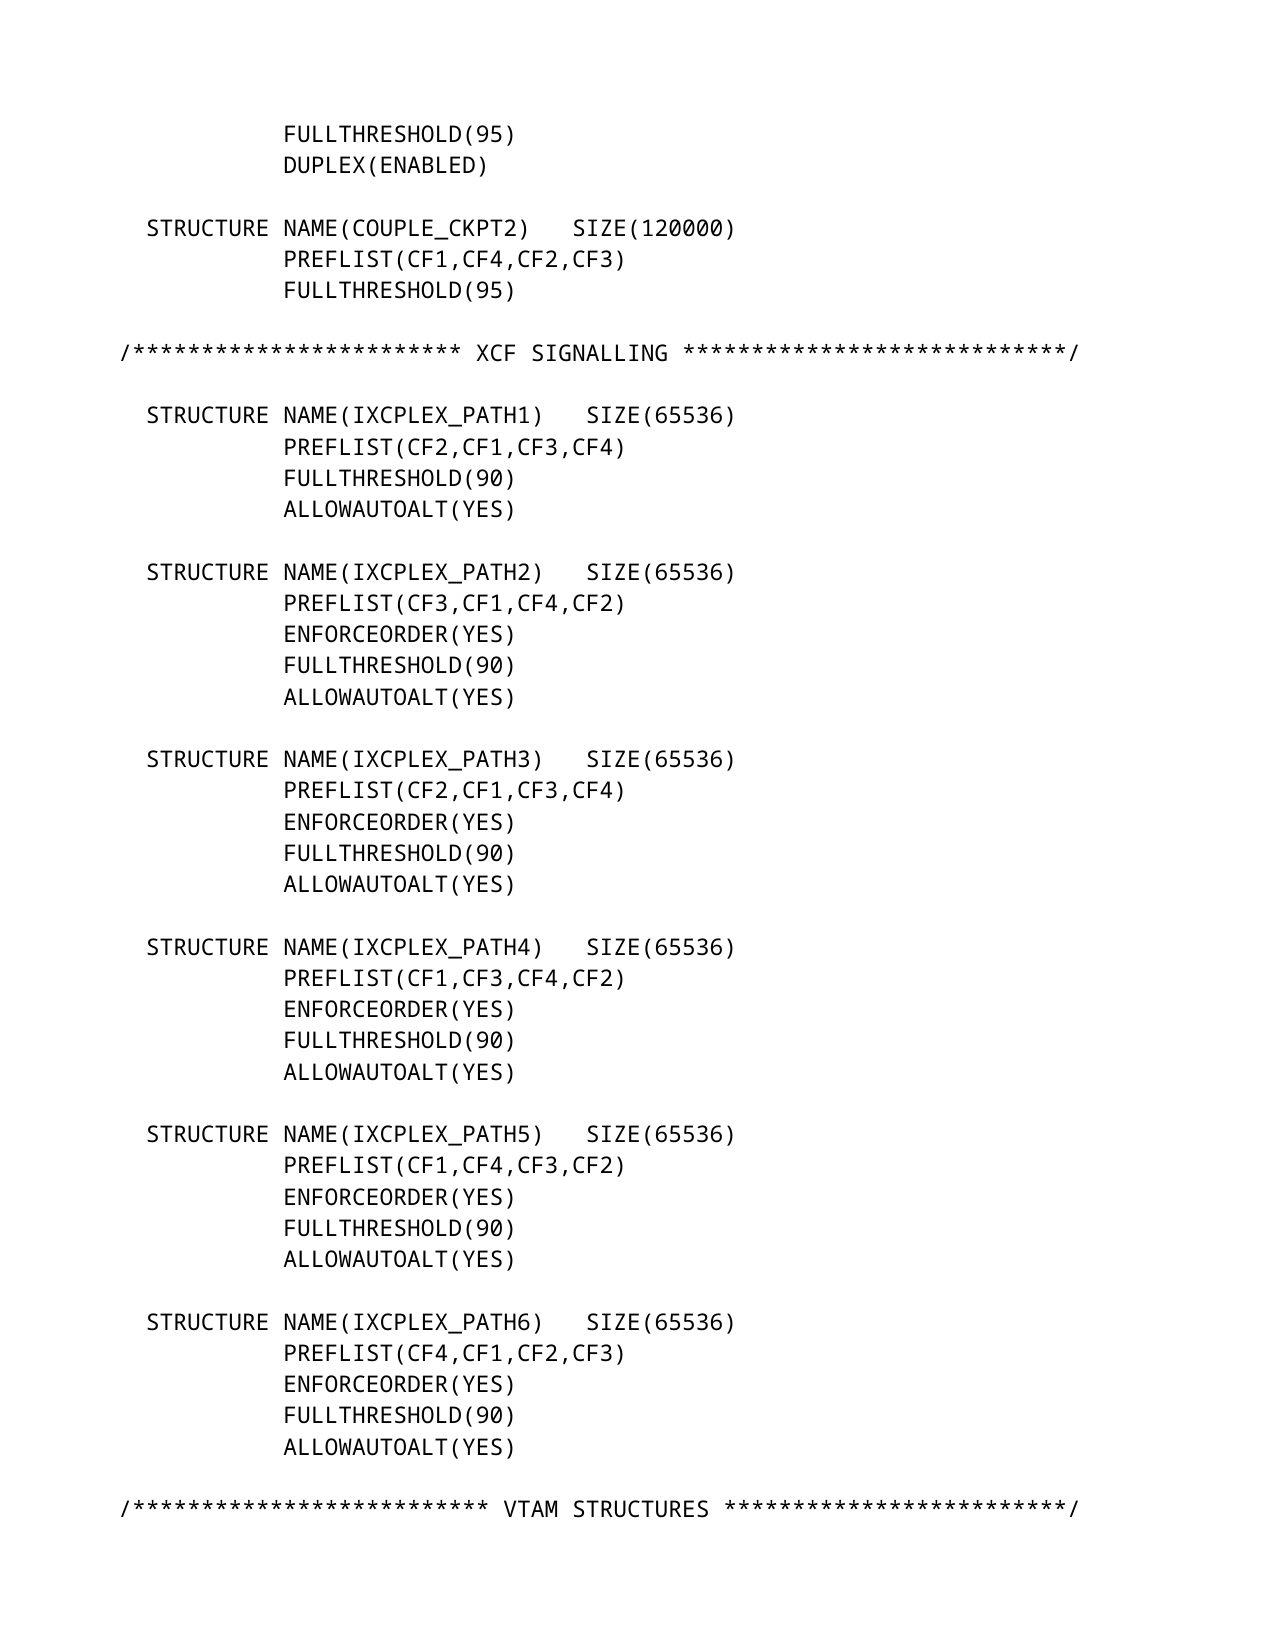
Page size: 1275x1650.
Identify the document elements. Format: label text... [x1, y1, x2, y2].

text FULLTHRESHOLD(90) [118, 1024, 1157, 1056]
text PREFLIST(CF2,CF1,CF3,CF4) [118, 774, 1157, 806]
text STRUCTURE NAME(IXCPLEX_PATH6) SIZE(65536) [118, 1306, 1157, 1337]
text STRUCTURE NAME(COUPLE_CKPT2) SIZE(120000) [118, 212, 1157, 243]
text FULLTHRESHOLD(90) [118, 462, 1157, 493]
text STRUCTURE NAME(IXCPLEX_PATH1) SIZE(65536) [118, 399, 1157, 431]
text PREFLIST(CF2,CF1,CF3,CF4) [118, 431, 1157, 462]
text STRUCTURE NAME(IXCPLEX_PATH5) SIZE(65536) [118, 1118, 1157, 1149]
text FULLTHRESHOLD(95) [118, 274, 1157, 306]
text ALLOWAUTOALT(YES) [118, 1431, 1157, 1462]
text PREFLIST(CF3,CF1,CF4,CF2) [118, 587, 1157, 618]
text PREFLIST(CF1,CF4,CF3,CF2) [118, 1149, 1157, 1181]
text FULLTHRESHOLD(95) [118, 118, 1157, 149]
text ALLOWAUTOALT(YES) [118, 1243, 1157, 1274]
text ALLOWAUTOALT(YES) [118, 868, 1157, 899]
text STRUCTURE NAME(IXCPLEX_PATH2) SIZE(65536) [118, 556, 1157, 587]
text FULLTHRESHOLD(90) [118, 649, 1157, 681]
text /************************ XCF SIGNALLING ****************************/ [118, 337, 1157, 368]
text /************************** VTAM STRUCTURES *************************/ [118, 1493, 1157, 1524]
text ENFORCEORDER(YES) [118, 993, 1157, 1024]
text ENFORCEORDER(YES) [118, 806, 1157, 837]
text ALLOWAUTOALT(YES) [118, 493, 1157, 524]
text FULLTHRESHOLD(90) [118, 1212, 1157, 1243]
text PREFLIST(CF1,CF4,CF2,CF3) [118, 243, 1157, 274]
text FULLTHRESHOLD(90) [118, 837, 1157, 868]
text ENFORCEORDER(YES) [118, 1368, 1157, 1399]
text ALLOWAUTOALT(YES) [118, 1056, 1157, 1087]
text ALLOWAUTOALT(YES) [118, 681, 1157, 712]
text PREFLIST(CF1,CF3,CF4,CF2) [118, 962, 1157, 993]
text ENFORCEORDER(YES) [118, 618, 1157, 649]
text FULLTHRESHOLD(90) [118, 1399, 1157, 1431]
text DUPLEX(ENABLED) [118, 149, 1157, 181]
text ENFORCEORDER(YES) [118, 1181, 1157, 1212]
text PREFLIST(CF4,CF1,CF2,CF3) [118, 1337, 1157, 1368]
text STRUCTURE NAME(IXCPLEX_PATH3) SIZE(65536) [118, 743, 1157, 774]
text STRUCTURE NAME(IXCPLEX_PATH4) SIZE(65536) [118, 931, 1157, 962]
